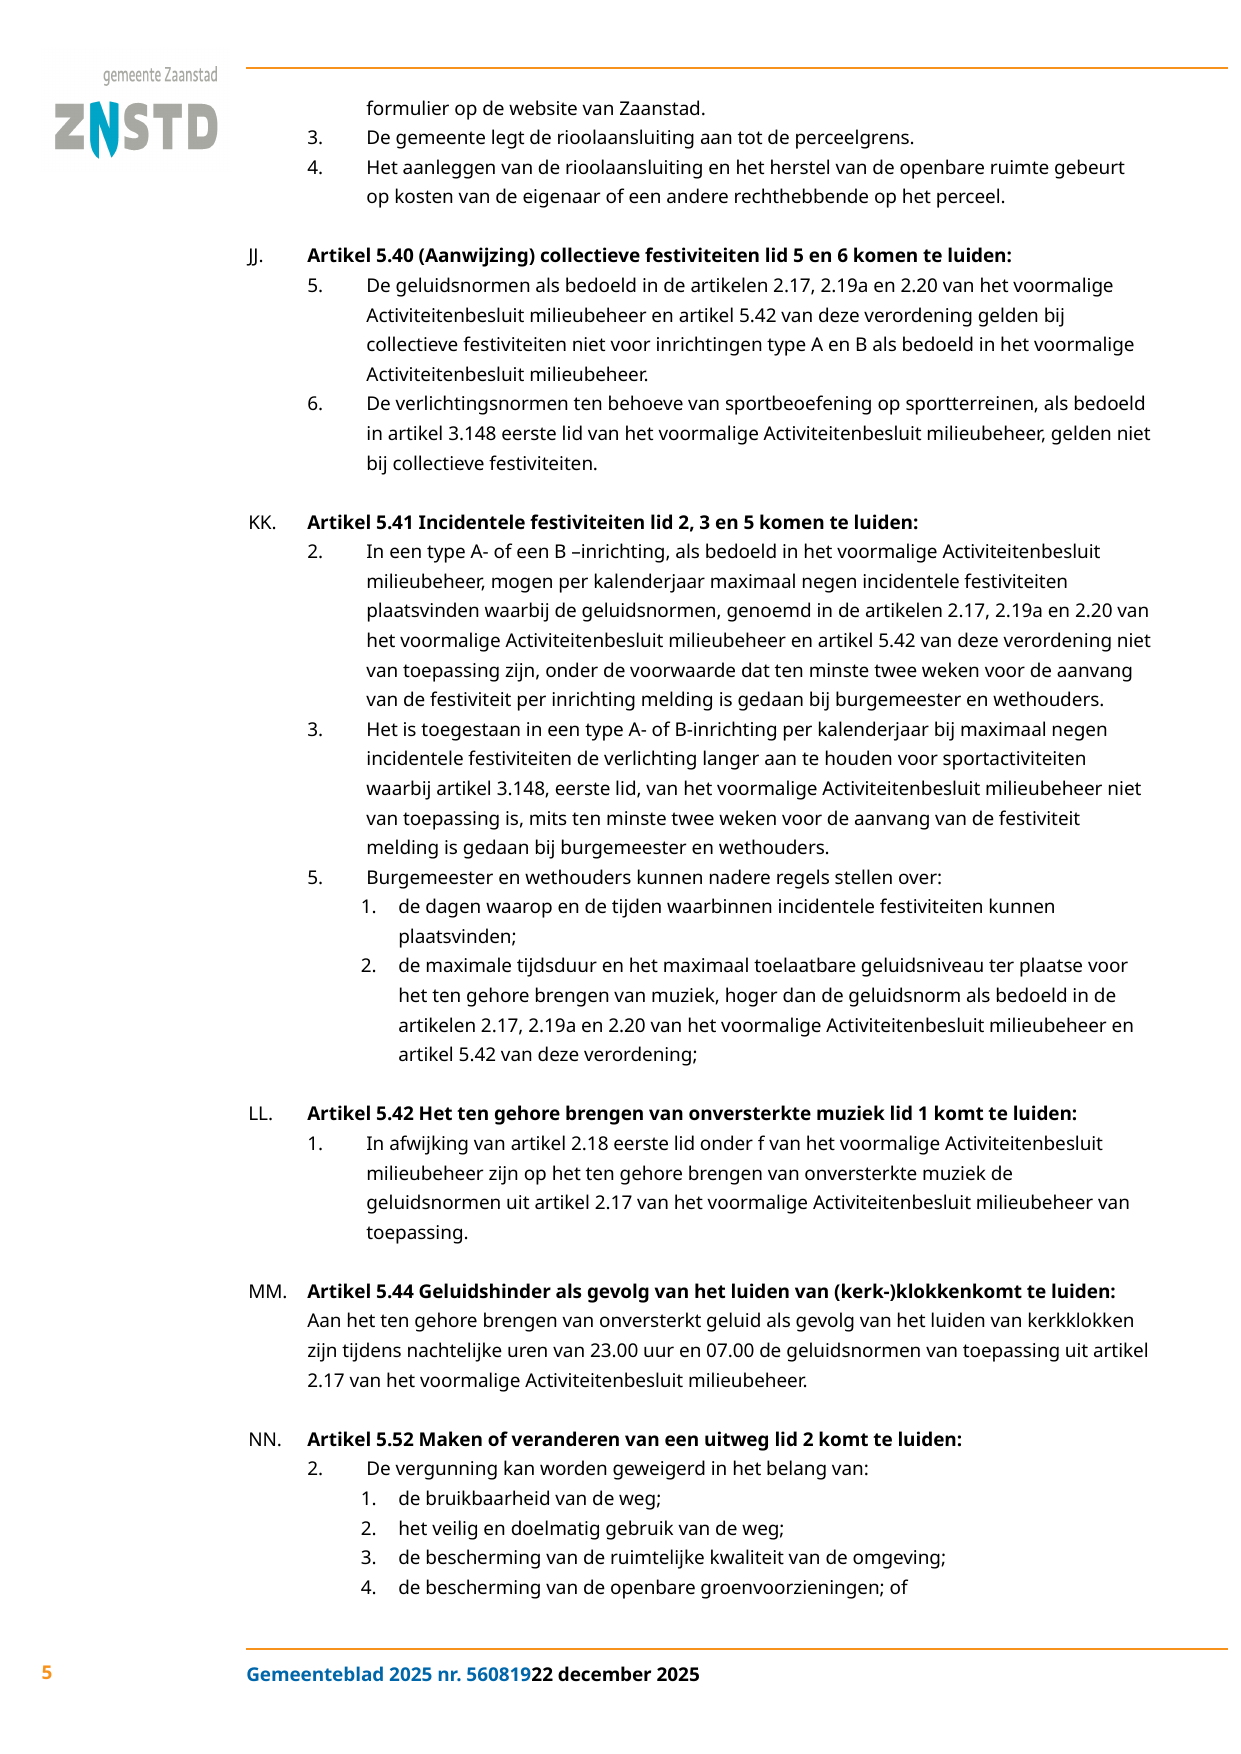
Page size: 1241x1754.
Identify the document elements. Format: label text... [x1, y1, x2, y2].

list de bescherming van de openbare groenvoorzieningen; of [361, 1574, 1152, 1600]
list Artikel 5.44 Geluidshinder als gevolg van het luiden van (kerk-)klokkenkomt te luiden: [248, 1278, 1152, 1304]
list De verlichtingsnormen ten behoeve van sportbeoefening op sportterreinen, als bedoeld in artikel 3.148 eerste lid van het voormalige Activiteitenbesluit milieubeheer, gelden niet bij collectieve festiviteiten. [307, 391, 1152, 476]
list Het aanleggen van de rioolaansluiting en het herstel van de openbare ruimte gebeurt op kosten van de eigenaar of een andere rechthebbende op het perceel. [307, 154, 1152, 209]
list het veilig en doelmatig gebruik van de weg; [361, 1515, 1152, 1541]
list In afwijking van artikel 2.18 eerste lid onder f van het voormalige Activiteitenbesluit milieubeheer zijn op het ten gehore brengen van onversterkte muziek de geluidsnormen uit artikel 2.17 van het voormalige Activiteitenbesluit milieubeheer van toepassing. [307, 1130, 1152, 1245]
list Artikel 5.42 Het ten gehore brengen van onversterkte muziek lid 1 komt te luiden: [248, 1101, 1152, 1126]
list De geluidsnormen als bedoeld in de artikelen 2.17, 2.19a en 2.20 van het voormalige Activiteitenbesluit milieubeheer en artikel 5.42 van deze verordening gelden bij collectieve festiviteiten niet voor inrichtingen type A en B als bedoeld in het voormalige Activiteitenbesluit milieubeheer. [307, 272, 1152, 387]
list De gemeente legt de rioolaansluiting aan tot de perceelgrens. [307, 124, 1152, 150]
list In een type A- of een B –inrichting, als bedoeld in het voormalige Activiteitenbesluit milieubeheer, mogen per kalenderjaar maximaal negen incidentele festiviteiten plaatsvinden waarbij de geluidsnormen, genoemd in de artikelen 2.17, 2.19a en 2.20 van het voormalige Activiteitenbesluit milieubeheer en artikel 5.42 van deze verordening niet van toepassing zijn, onder de voorwaarde dat ten minste twee weken voor de aanvang van de festiviteit per inrichting melding is gedaan bij burgemeester en wethouders. [307, 538, 1152, 712]
list De vergunning kan worden geweigerd in het belang van: [307, 1456, 1152, 1481]
list Burgemeester en wethouders kunnen nadere regels stellen over: [307, 864, 1152, 890]
list Artikel 5.41 Incidentele festiviteiten lid 2, 3 en 5 komen te luiden: [248, 509, 1152, 535]
list Artikel 5.52 Maken of veranderen van een uitweg lid 2 komt te luiden: [248, 1426, 1152, 1452]
picture [41, 47, 231, 172]
list formulier op de website van Zaanstad. [307, 95, 1152, 121]
list de bescherming van de ruimtelijke kwaliteit van de omgeving; [361, 1544, 1152, 1570]
list de dagen waarop en de tijden waarbinnen incidentele festiviteiten kunnen plaatsvinden; [361, 893, 1152, 949]
list Het is toegestaan in een type A- of B-inrichting per kalenderjaar bij maximaal negen incidentele festiviteiten de verlichting langer aan te houden voor sportactiviteiten waarbij artikel 3.148, eerste lid, van het voormalige Activiteitenbesluit milieubeheer niet van toepassing is, mits ten minste twee weken voor de aanvang van de festiviteit melding is gedaan bij burgemeester en wethouders. [307, 716, 1152, 860]
list Aan het ten gehore brengen van onversterkt geluid als gevolg van het luiden van kerkklokken zijn tijdens nachtelijke uren van 23.00 uur en 07.00 de geluidsnormen van toepassing uit artikel 2.17 van het voormalige Activiteitenbesluit milieubeheer. [248, 1308, 1152, 1393]
list de bruikbaarheid van de weg; [361, 1485, 1152, 1511]
list de maximale tijdsduur en het maximaal toelaatbare geluidsniveau ter plaatse voor het ten gehore brengen van muziek, hoger dan de geluidsnorm als bedoeld in de artikelen 2.17, 2.19a en 2.20 van het voormalige Activiteitenbesluit milieubeheer en artikel 5.42 van deze verordening; [361, 953, 1152, 1067]
list Artikel 5.40 (Aanwijzing) collectieve festiviteiten lid 5 en 6 komen te luiden: [248, 243, 1152, 268]
